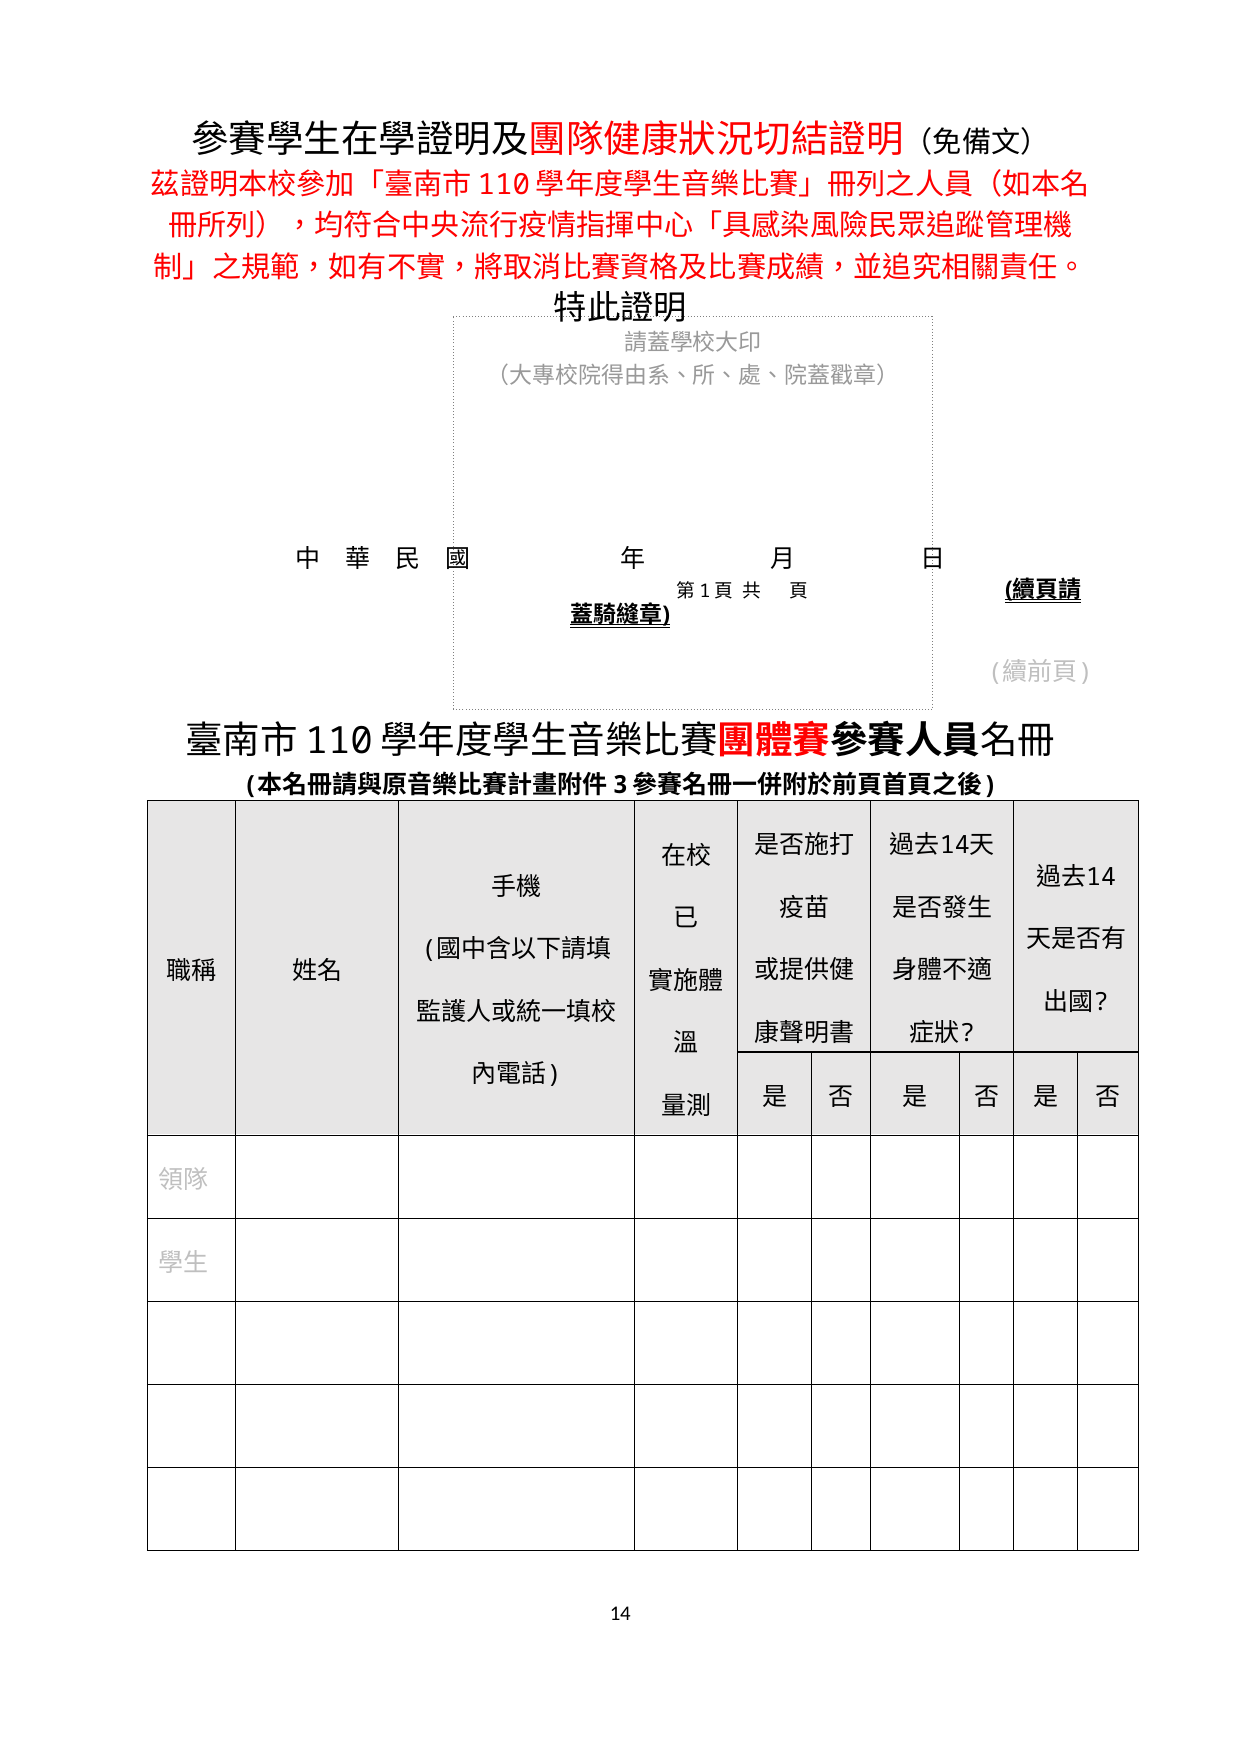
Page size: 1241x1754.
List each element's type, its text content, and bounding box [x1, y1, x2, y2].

table_cell [871, 1136, 959, 1218]
table_cell [399, 1302, 634, 1384]
table_cell [871, 1468, 959, 1550]
table_cell [236, 1302, 398, 1384]
table_cell [1078, 1136, 1138, 1218]
table_cell [148, 1385, 235, 1467]
table_header 手機 (國中含以下請填監護人或統一填校內電話) [399, 801, 634, 1134]
table_cell [148, 1302, 235, 1384]
text 中 華 民 國 年 月 日 [932, 515, 1092, 577]
table_cell 學生 [148, 1219, 235, 1301]
table_header 過去14天是否有出國? [1014, 801, 1138, 1051]
table_cell [960, 1468, 1013, 1550]
table_cell [635, 1219, 737, 1301]
table_cell [960, 1219, 1013, 1301]
table_cell [635, 1385, 737, 1467]
table_cell [635, 1468, 737, 1550]
table_cell 是 [871, 1053, 959, 1134]
table_cell [812, 1468, 870, 1550]
table_cell [635, 1302, 737, 1384]
table_cell [871, 1219, 959, 1301]
table_cell [960, 1302, 1013, 1384]
text 第1頁 共 頁 (續頁請蓋騎縫章) [932, 577, 1092, 627]
table_cell [1078, 1468, 1138, 1550]
table_cell [871, 1385, 959, 1467]
table_cell [236, 1136, 398, 1218]
text 茲證明本校參加「臺南市110學年度學生音樂比賽」冊列之人員（如本名冊所列），均符合中央流行疫情指揮中心「具感染風險民眾追蹤管理機制」之規範，如有不實，將取消比賽資格及比賽成績，並追究相關責任。 [148, 161, 1092, 286]
table_cell [236, 1219, 398, 1301]
text 臺南市110學年度學生音樂比賽團體賽參賽人員名冊 [148, 709, 1092, 764]
table_cell [812, 1302, 870, 1384]
table_cell [399, 1385, 634, 1467]
table_cell [635, 1136, 737, 1218]
text （大專校院得由系、所、處、院蓋戳章） [468, 357, 917, 391]
table_header 在校 已 實施體溫 量測 [635, 801, 737, 1134]
text 參賽學生在學證明及團隊健康狀況切結證明（免備文） [148, 119, 1092, 161]
table_cell [1014, 1468, 1077, 1550]
table_cell [812, 1136, 870, 1218]
table_cell [812, 1219, 870, 1301]
text 請蓋學校大印 [468, 324, 917, 357]
text 特此證明 [148, 286, 1092, 709]
table_cell [871, 1302, 959, 1384]
table_cell [738, 1136, 811, 1218]
table_cell 是 [738, 1053, 811, 1134]
text [148, 627, 453, 690]
text 第1頁 共 頁 (續頁請蓋騎縫章) [148, 577, 453, 627]
table_cell [738, 1468, 811, 1550]
table_cell 否 [960, 1053, 1013, 1134]
table_cell [1014, 1385, 1077, 1467]
table_header 過去14天是否發生身體不適症狀? [871, 801, 1013, 1051]
table_cell 是 [1014, 1053, 1077, 1134]
table_cell [399, 1219, 634, 1301]
text 中 華 民 國 年 月 日 [148, 515, 453, 577]
table_cell [812, 1385, 870, 1467]
table_cell [960, 1385, 1013, 1467]
table_cell [738, 1385, 811, 1467]
table_cell [399, 1136, 634, 1218]
table_cell 否 [812, 1053, 870, 1134]
table_cell [1014, 1219, 1077, 1301]
table_cell 否 [1078, 1053, 1138, 1134]
table_cell [960, 1136, 1013, 1218]
table_cell [738, 1219, 811, 1301]
table_cell [399, 1468, 634, 1550]
table_cell [738, 1302, 811, 1384]
table_cell [236, 1468, 398, 1550]
table_cell [1078, 1385, 1138, 1467]
text (本名冊請與原音樂比賽計畫附件3參賽名冊一併附於前頁首頁之後) [148, 764, 1092, 800]
table_cell 領隊 [148, 1136, 235, 1218]
table_cell [1014, 1302, 1077, 1384]
table_header 職稱 [148, 801, 235, 1134]
table_cell [236, 1385, 398, 1467]
table_cell [1014, 1136, 1077, 1218]
table_cell [148, 1468, 235, 1550]
table_header 是否施打疫苗 或提供健康聲明書 [738, 801, 870, 1051]
table_cell [1078, 1302, 1138, 1384]
table_header 姓名 [236, 801, 398, 1134]
text (續前頁) [932, 627, 1092, 690]
table_cell [1078, 1219, 1138, 1301]
